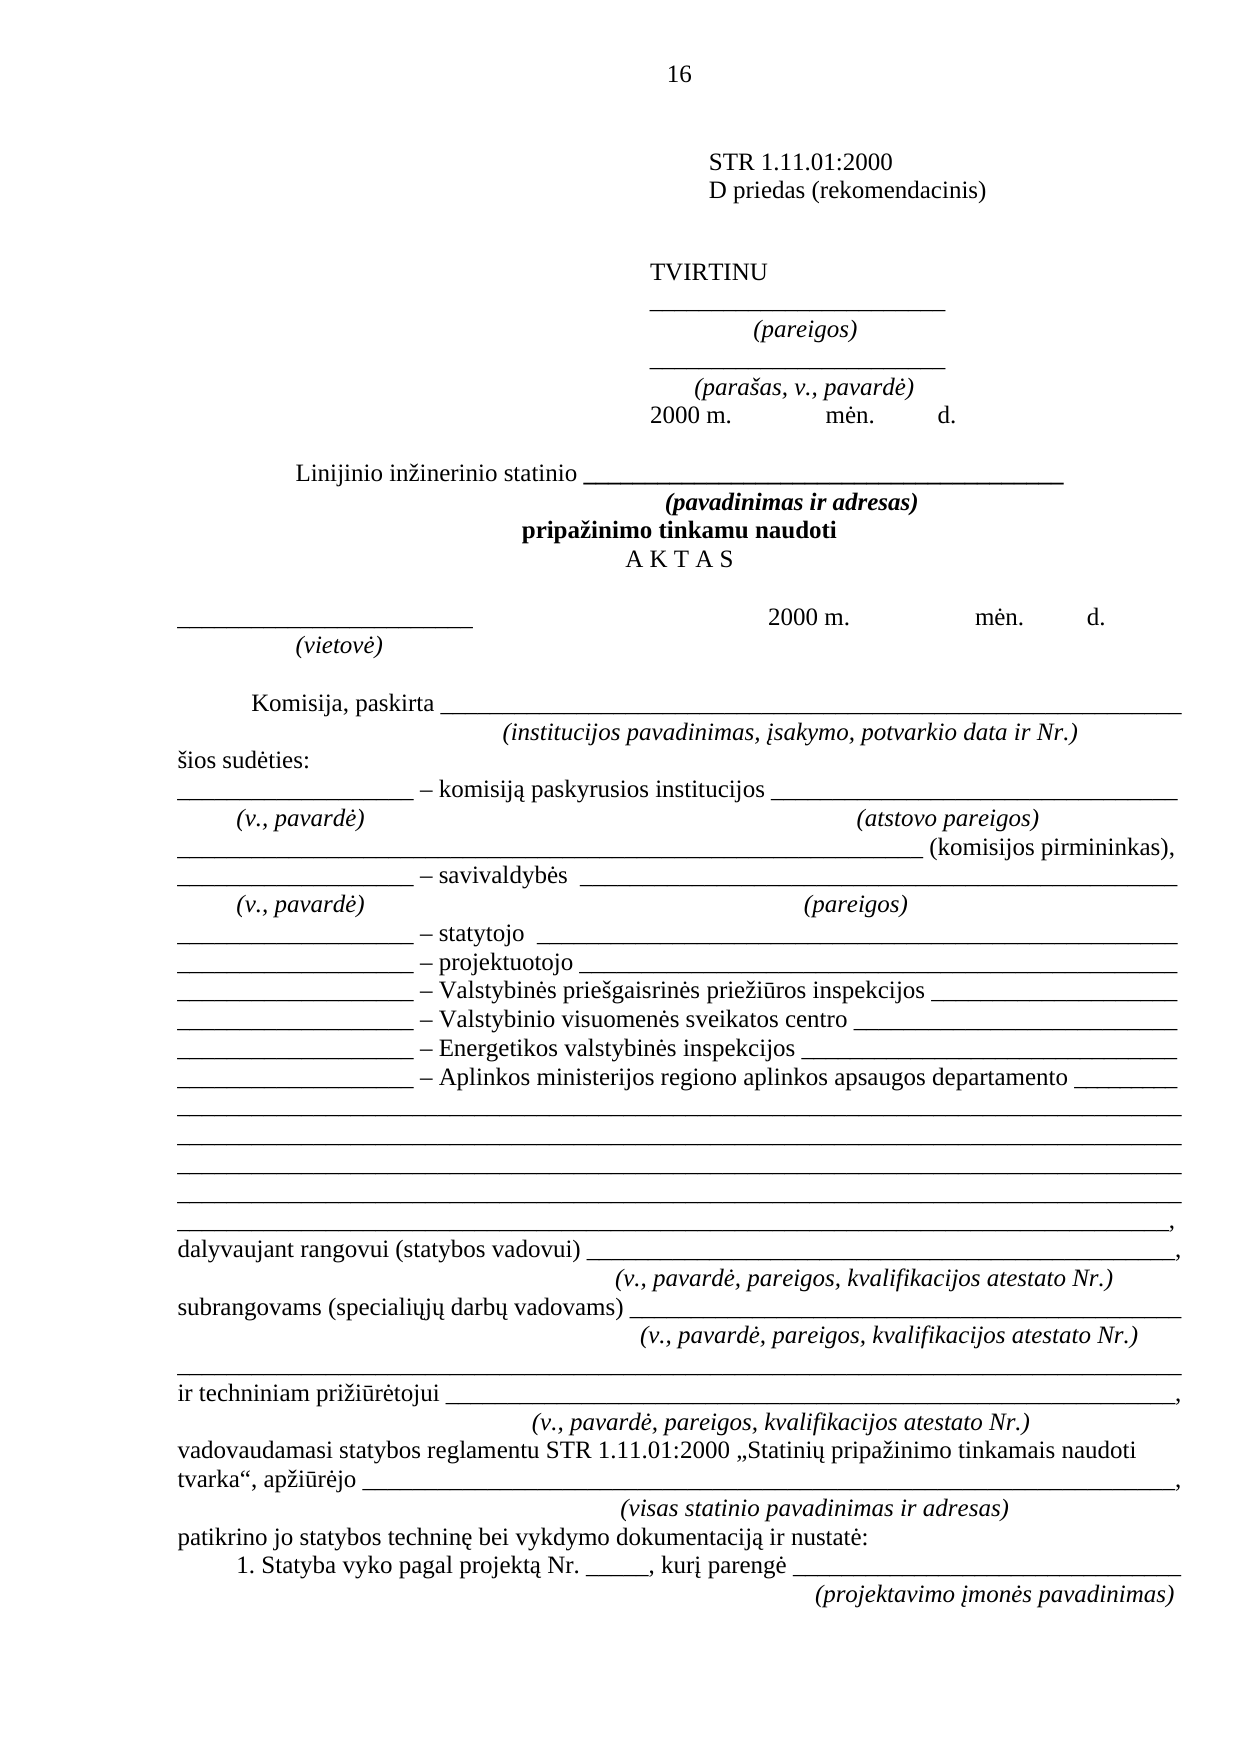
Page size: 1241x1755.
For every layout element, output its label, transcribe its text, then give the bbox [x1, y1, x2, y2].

text (parašas, v., pavardė) [177, 372, 1181, 401]
text Komisija, paskirta [177, 688, 1181, 717]
text (v., pavardė, pareigos, kvalifikacijos atestato Nr.) [177, 1321, 1181, 1349]
text patikrino jo statybos techninę bei vykdymo dokumentaciją ir nustatė: [177, 1522, 1181, 1551]
text – statytojo [177, 918, 1181, 947]
text 2000 m. mėn. d. [177, 401, 1181, 429]
text (v., pavardė) (atstovo pareigos) [177, 803, 1181, 832]
text (visas statinio pavadinimas ir adresas) [177, 1493, 1181, 1522]
text (vietovė) [177, 631, 1181, 659]
text – Valstybinio visuomenės sveikatos centro [177, 1004, 1181, 1033]
text TVIRTINU [177, 257, 1181, 286]
text pripažinimo tinkamu naudoti [177, 516, 1181, 544]
text Linijinio inžinerinio statinio [177, 458, 1181, 487]
text – savivaldybės [177, 861, 1181, 889]
text tvarka“, apžiūrėjo , [177, 1464, 1181, 1493]
text , [177, 1206, 1181, 1234]
text subrangovams (specialiųjų darbų vadovams) [177, 1292, 1181, 1321]
text (komisijos pirmininkas), [177, 832, 1181, 861]
text – Valstybinės priešgaisrinės priežiūros inspekcijos [177, 976, 1181, 1004]
text ir techniniam prižiūrėtojui , [177, 1378, 1181, 1407]
text D priedas (rekomendacinis) [177, 176, 1181, 204]
text dalyvaujant rangovui (statybos vadovui) , [177, 1234, 1181, 1263]
text (institucijos pavadinimas, įsakymo, potvarkio data ir Nr.) [177, 717, 1181, 746]
text (v., pavardė, pareigos, kvalifikacijos atestato Nr.) [177, 1407, 1181, 1436]
text – Energetikos valstybinės inspekcijos [177, 1033, 1181, 1062]
text – Aplinkos ministerijos regiono aplinkos apsaugos departamento [177, 1062, 1181, 1091]
text (pavadinimas ir adresas) [177, 487, 1181, 516]
text 2000 m. mėn. d. [177, 602, 1181, 631]
text – projektuotojo [177, 947, 1181, 976]
text (v., pavardė, pareigos, kvalifikacijos atestato Nr.) [177, 1263, 1181, 1292]
text A K T A S [177, 544, 1181, 573]
text (pareigos) [177, 314, 1181, 343]
text 1. Statyba vyko pagal projektą Nr. _____, kurį parengė [177, 1551, 1181, 1579]
text (v., pavardė) (pareigos) [177, 889, 1181, 918]
text – komisiją paskyrusios institucijos [177, 774, 1181, 803]
text (projektavimo įmonės pavadinimas) [177, 1579, 1181, 1608]
text STR 1.11.01:2000 [177, 147, 1181, 176]
text šios sudėties: [177, 746, 1181, 774]
text vadovaudamasi statybos reglamentu STR 1.11.01:2000 „Statinių pripažinimo tinkamais naudoti [177, 1436, 1181, 1464]
